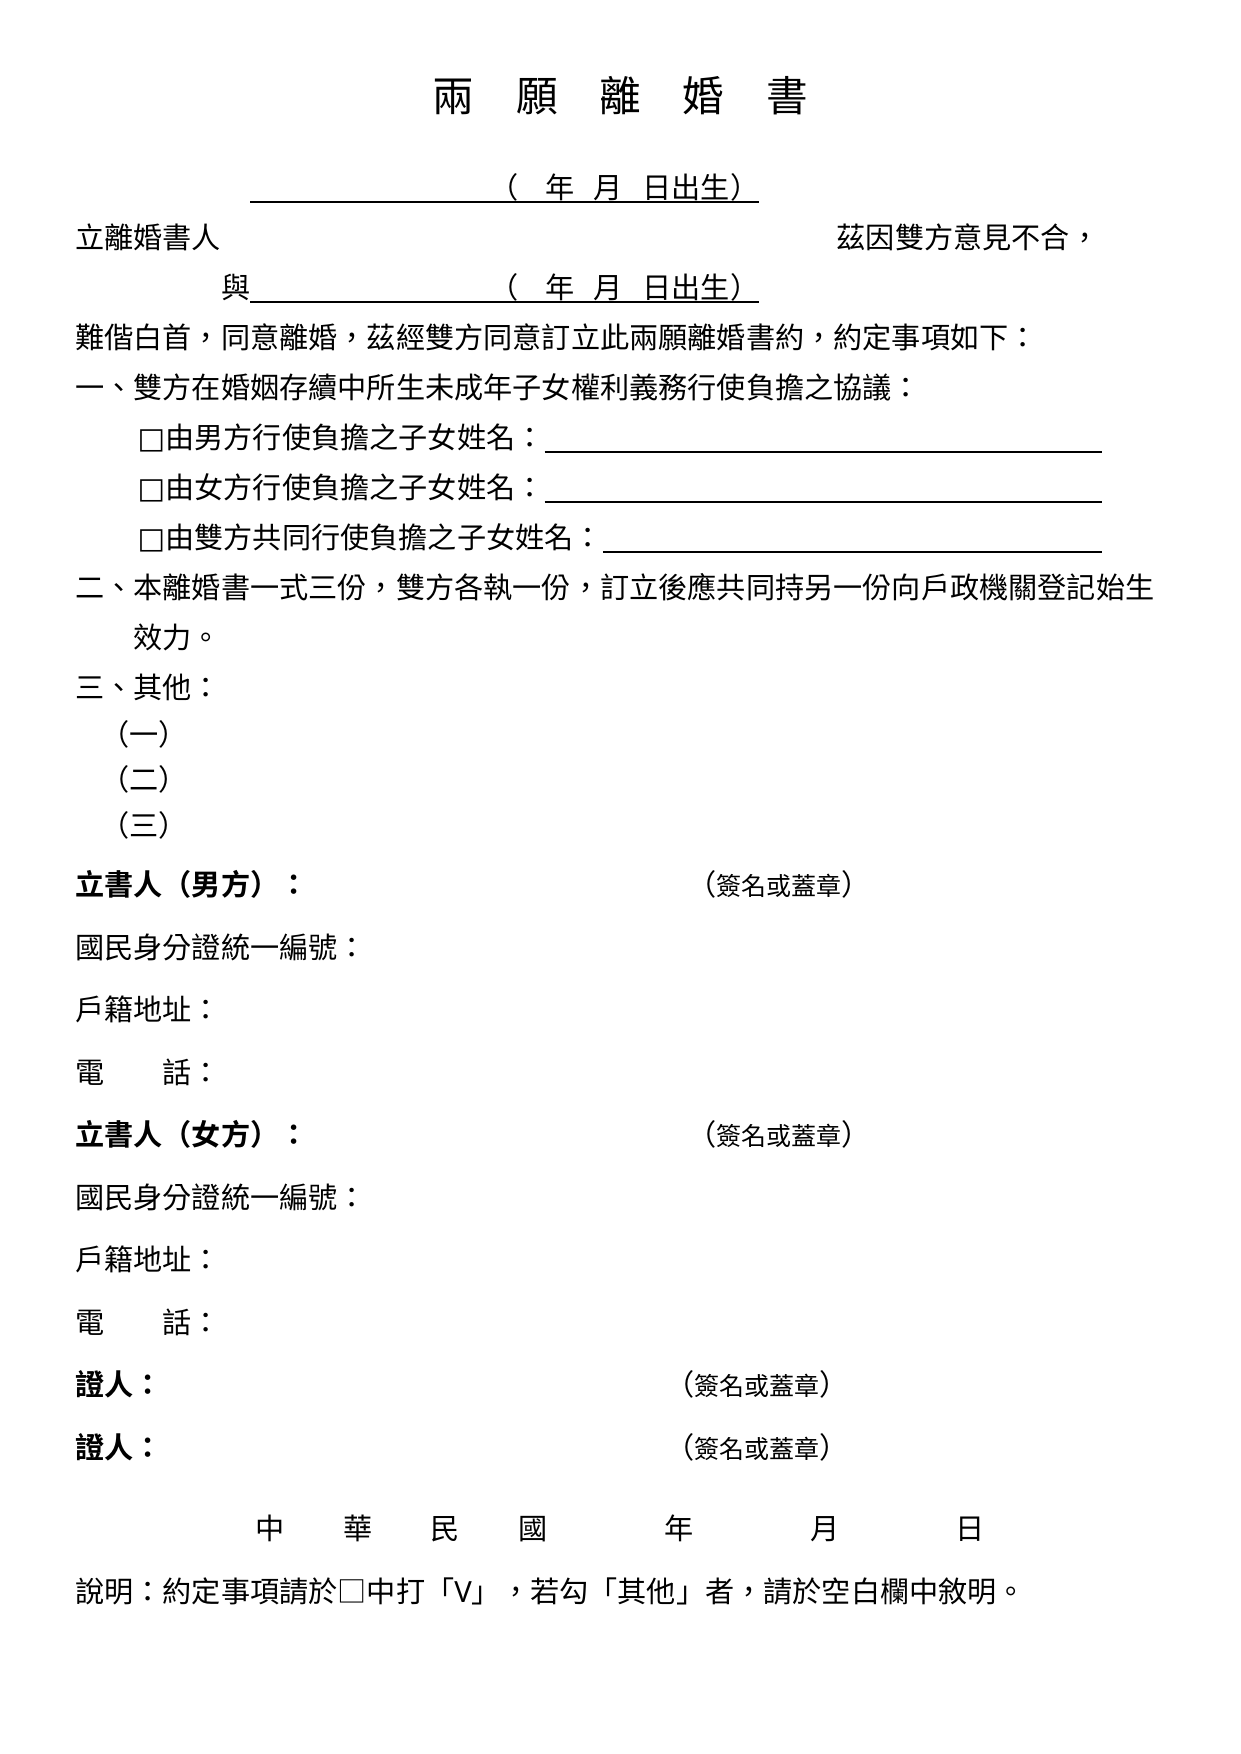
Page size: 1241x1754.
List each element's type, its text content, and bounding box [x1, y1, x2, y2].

text □由雙方共同行使負擔之子女姓名： [137, 508, 1165, 558]
text 中 華 民 國 年 月 日 [75, 1489, 1165, 1552]
text 國民身分證統一編號： [75, 1158, 1165, 1221]
text □由女方行使負擔之子女姓名： [137, 458, 1165, 508]
text 戶籍地址： [75, 1221, 1165, 1283]
text 立書人（女方）： （簽名或蓋章） [75, 1096, 1165, 1158]
text 難偕白首，同意離婚，茲經雙方同意訂立此兩願離婚書約，約定事項如下： [75, 308, 1165, 358]
text （三） [100, 800, 1165, 846]
text 國民身分證統一編號： [75, 908, 1165, 971]
text 電 話： [75, 1283, 1165, 1346]
text 兩 願 離 婚 書 [75, 75, 1165, 121]
text （ 年 月 日出生） [75, 158, 1165, 208]
text 戶籍地址： [75, 971, 1165, 1033]
text （二） [100, 754, 1165, 800]
text □由男方行使負擔之子女姓名： [137, 408, 1165, 458]
text 與 （ 年 月 日出生） [75, 258, 1165, 308]
text 證人： （簽名或蓋章） [75, 1346, 1165, 1408]
text 一、雙方在婚姻存續中所生未成年子女權利義務行使負擔之協議： [75, 358, 1165, 408]
text 證人： （簽名或蓋章） [75, 1408, 1165, 1471]
text 三、其他： [75, 658, 1165, 708]
text （一） [100, 708, 1165, 754]
text 電 話： [75, 1033, 1165, 1096]
text 立離婚書人 茲因雙方意見不合， [75, 208, 1165, 258]
text 二、本離婚書一式三份，雙方各執一份，訂立後應共同持另一份向戶政機關登記始生效力。 [75, 558, 1165, 658]
text 說明：約定事項請於□中打「V」，若勾「其他」者，請於空白欄中敘明。 [75, 1552, 1165, 1614]
text 立書人（男方）： （簽名或蓋章） [75, 846, 1165, 908]
